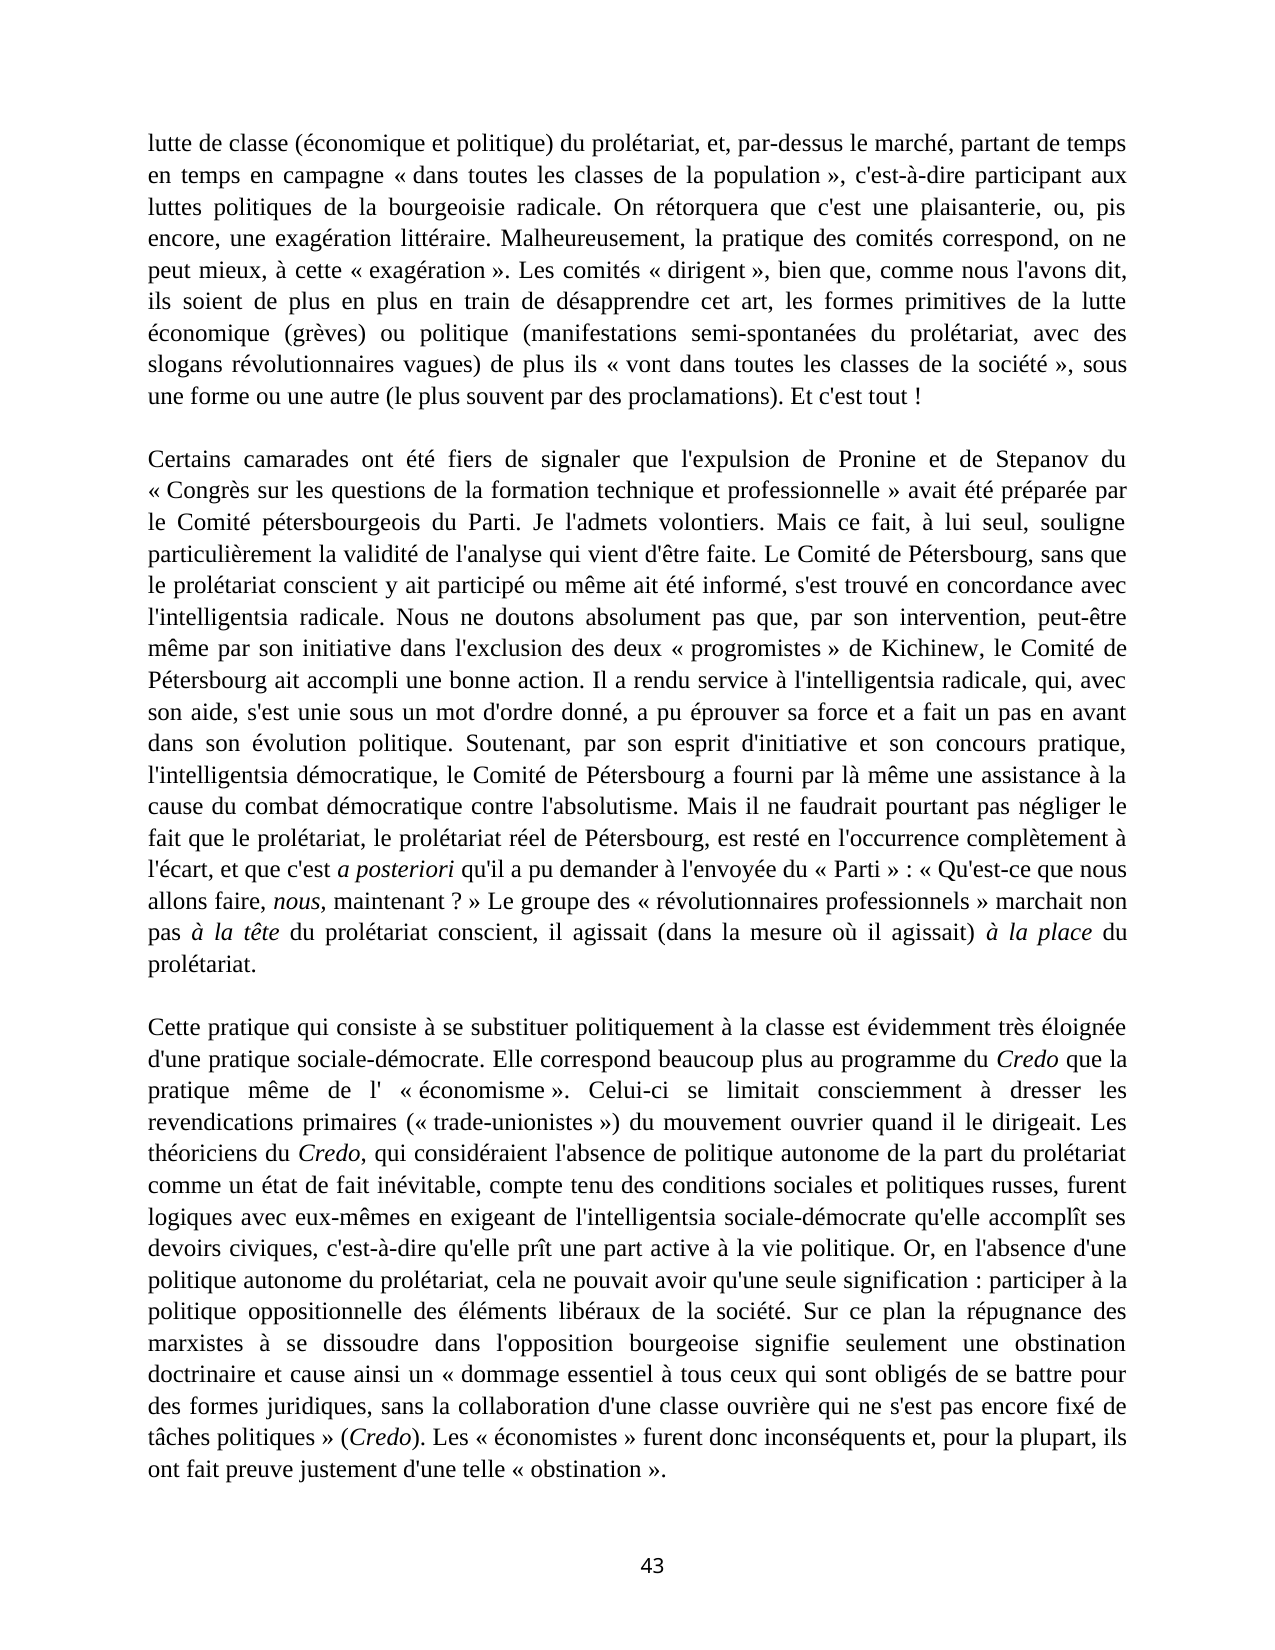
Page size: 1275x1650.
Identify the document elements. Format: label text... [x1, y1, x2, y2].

text lutte de classe (économique et politique) du prolétariat, et, par-dessus le marché, partant de temps en temps en campagne « dans toutes les classes de la population », c'est-à-dire participant aux luttes politiques de la bourgeoisie radicale. On rétorquera que c'est une plaisanterie, ou, pis encore, une exagération littéraire. Malheureusement, la pratique des comités correspond, on ne peut mieux, à cette « exagération ». Les comités « dirigent », bien que, comme nous l'avons dit, ils soient de plus en plus en train de désapprendre cet art, les formes primitives de la lutte économique (grèves) ou politique (manifestations semi-spontanées du prolétariat, avec des slogans révolutionnaires vagues) de plus ils « vont dans toutes les classes de la société », sous une forme ou une autre (le plus souvent par des proclamations). Et c'est tout ! [148, 128, 1127, 410]
text Cette pratique qui consiste à se substituer politiquement à la classe est évidemment très éloignée d'une pratique sociale-démocrate. Elle correspond beaucoup plus au programme du Credo que la pratique même de l' « économisme ». Celui-ci se limitait consciemment à dresser les revendications primaires (« trade-unionistes ») du mouvement ouvrier quand il le dirigeait. Les théoriciens du Credo, qui considéraient l'absence de politique autonome de la part du prolétariat comme un état de fait inévitable, compte tenu des conditions sociales et politiques russes, furent logiques avec eux-mêmes en exigeant de l'intelligentsia sociale-démocrate qu'elle accomplît ses devoirs civiques, c'est-à-dire qu'elle prît une part active à la vie politique. Or, en l'absence d'une politique autonome du prolétariat, cela ne pouvait avoir qu'une seule signification : participer à la politique oppositionnelle des éléments libéraux de la société. Sur ce plan la répugnance des marxistes à se dissoudre dans l'opposition bourgeoise signifie seulement une obstination doctrinaire et cause ainsi un « dommage essentiel à tous ceux qui sont obligés de se battre pour des formes juridiques, sans la collaboration d'une classe ouvrière qui ne s'est pas encore fixé de tâches politiques » (Credo). Les « économistes » furent donc inconséquents et, pour la plupart, ils ont fait preuve justement d'une telle « obstination ». [148, 1012, 1127, 1483]
text Certains camarades ont été fiers de signaler que l'expulsion de Pronine et de Stepanov du « Congrès sur les questions de la formation technique et professionnelle » avait été préparée par le Comité pétersbourgeois du Parti. Je l'admets volontiers. Mais ce fait, à lui seul, souligne particulièrement la validité de l'analyse qui vient d'être faite. Le Comité de Pétersbourg, sans que le prolétariat conscient y ait participé ou même ait été informé, s'est trouvé en concordance avec l'intelligentsia radicale. Nous ne doutons absolument pas que, par son intervention, peut-être même par son initiative dans l'exclusion des deux « progromistes » de Kichinew, le Comité de Pétersbourg ait accompli une bonne action. Il a rendu service à l'intelligentsia radicale, qui, avec son aide, s'est unie sous un mot d'ordre donné, a pu éprouver sa force et a fait un pas en avant dans son évolution politique. Soutenant, par son esprit d'initiative et son concours pratique, l'intelligentsia démocratique, le Comité de Pétersbourg a fourni par là même une assistance à la cause du combat démocratique contre l'absolutisme. Mais il ne faudrait pourtant pas négliger le fait que le prolétariat, le prolétariat réel de Pétersbourg, est resté en l'occurrence complètement à l'écart, et que c'est a posteriori qu'il a pu demander à l'envoyée du « Parti » : « Qu'est-ce que nous allons faire, nous, maintenant ? » Le groupe des « révolutionnaires professionnels » marchait non pas à la tête du prolétariat conscient, il agissait (dans la mesure où il agissait) à la place du prolétariat. [148, 444, 1127, 978]
